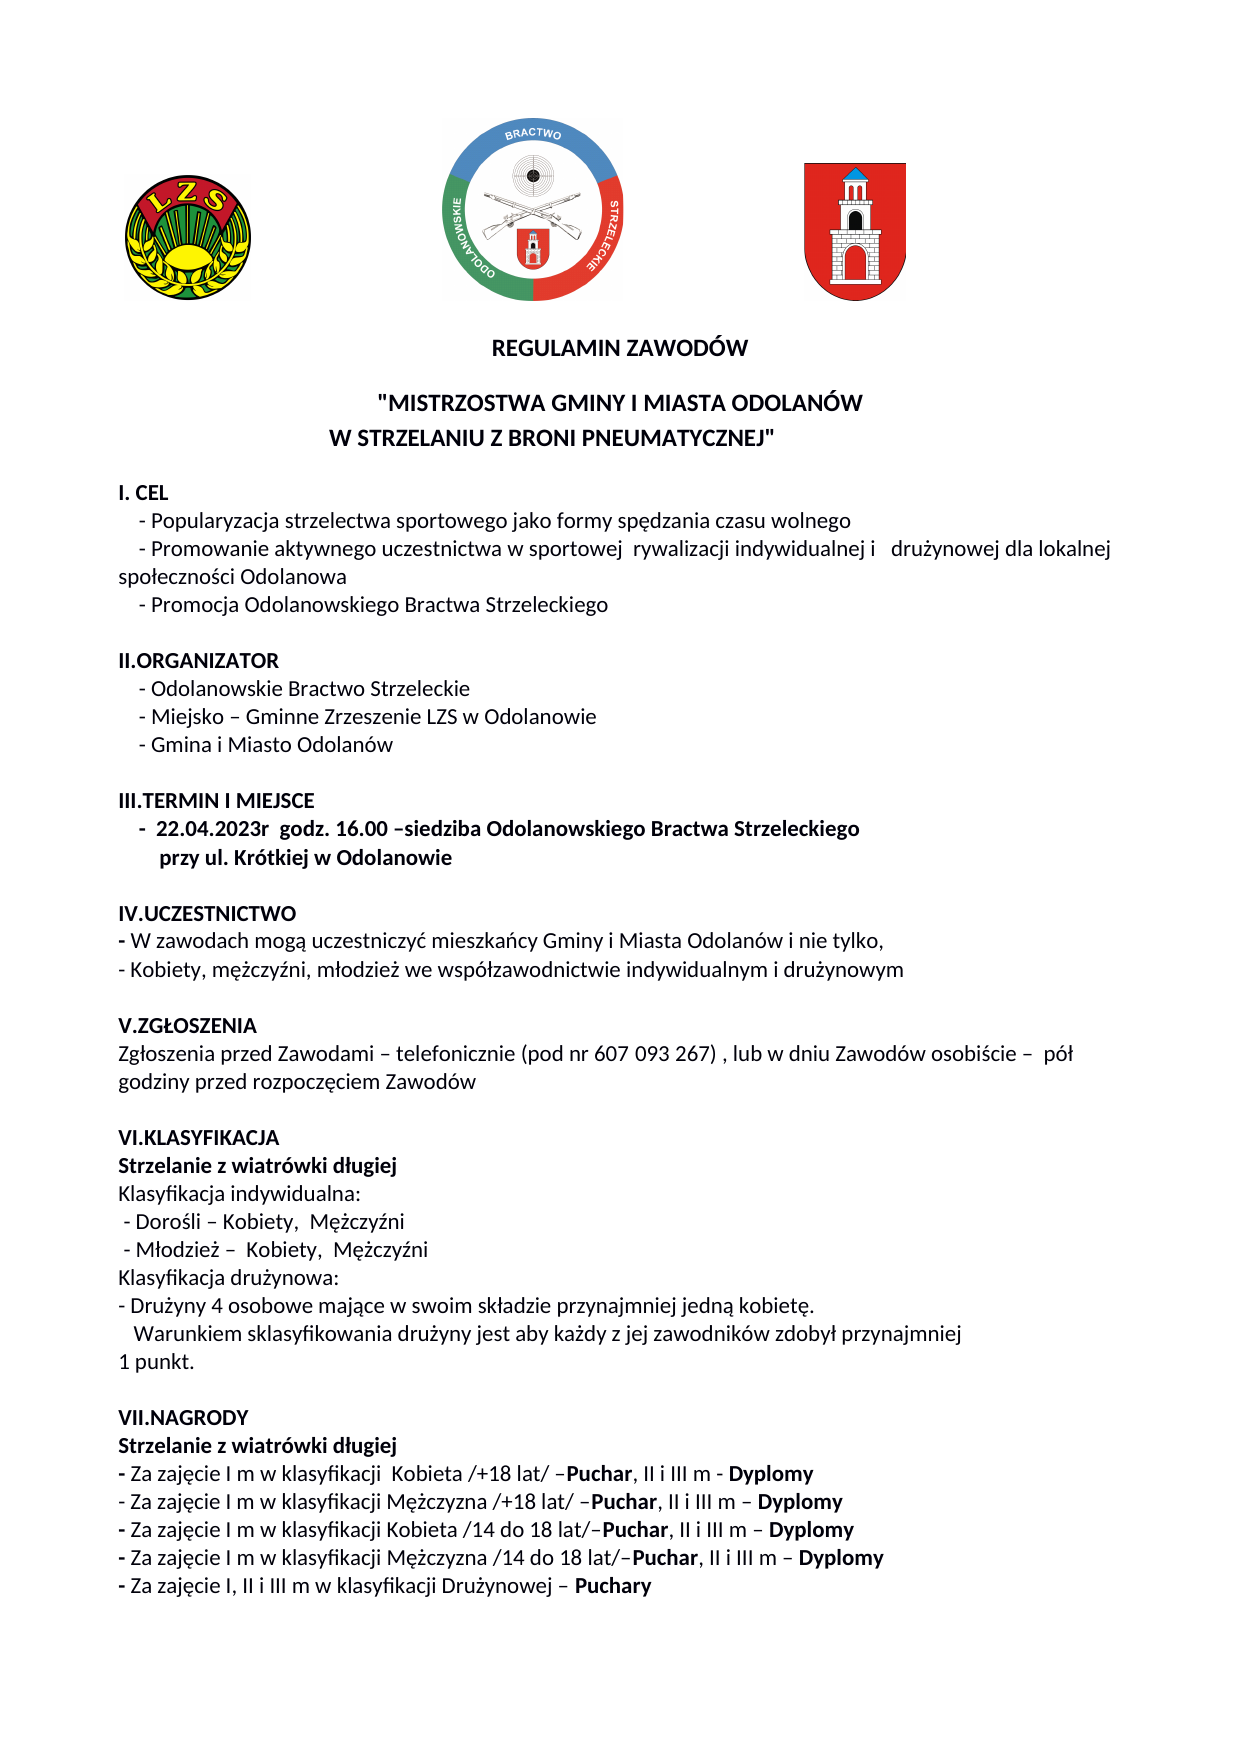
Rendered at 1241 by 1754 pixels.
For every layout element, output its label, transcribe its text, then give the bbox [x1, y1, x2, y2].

text - Promocja Odolanowskiego Bractwa Strzeleckiego [118, 590, 1122, 618]
text Strzelanie z wiatrówki długiej [118, 1151, 1122, 1179]
text - Drużyny 4 osobowe mające w swoim składzie przynajmniej jedną kobietę. [118, 1291, 1122, 1319]
text Warunkiem sklasyfikowania drużyny jest aby każdy z jej zawodników zdobył przynajmniej 1 punkt. [118, 1319, 1122, 1375]
text Klasyfikacja indywidualna: [118, 1179, 1122, 1207]
text - Za zajęcie I m w klasyfikacji Mężczyzna /+18 lat/ –Puchar, II i III m – Dyplomy [118, 1487, 1122, 1515]
text - Młodzież – Kobiety, Mężczyźni [118, 1235, 1122, 1263]
text "MISTRZOSTWA GMINY I MIASTA ODOLANÓW W STRZELANIU Z BRONI PNEUMATYCZNEJ" [118, 387, 1122, 453]
text - 22.04.2023r godz. 16.00 –siedziba Odolanowskiego Bractwa Strzeleckiego przy ul. Krótkiej w Odolanowie [118, 814, 1122, 871]
text I. CEL [118, 478, 1122, 506]
text Klasyfikacja drużynowa: [118, 1263, 1122, 1291]
text - Za zajęcie I m w klasyfikacji Kobieta /14 do 18 lat/–Puchar, II i III m – Dyplomy [118, 1515, 1122, 1543]
text II.ORGANIZATOR [118, 646, 1122, 674]
text III.TERMIN I MIEJSCE [118, 787, 1122, 814]
text - Za zajęcie I m w klasyfikacji Mężczyzna /14 do 18 lat/–Puchar, II i III m – Dyplomy [118, 1543, 1122, 1571]
text - Kobiety, mężczyźni, młodzież we współzawodnictwie indywidualnym i drużynowym [118, 955, 1122, 983]
text - Odolanowskie Bractwo Strzeleckie [118, 674, 1122, 702]
text - Promowanie aktywnego uczestnictwa w sportowej rywalizacji indywidualnej i drużynowej dla lokalnej społeczności Odolanowa [118, 534, 1122, 590]
text - Popularyzacja strzelectwa sportowego jako formy spędzania czasu wolnego [118, 506, 1122, 534]
text REGULAMIN ZAWODÓW [118, 332, 1122, 362]
text VII.NAGRODY [118, 1403, 1122, 1431]
text V.ZGŁOSZENIA [118, 1011, 1122, 1039]
text - Miejsko – Gminne Zrzeszenie LZS w Odolanowie [118, 702, 1122, 731]
text - Gmina i Miasto Odolanów [118, 731, 1122, 758]
text Strzelanie z wiatrówki długiej [118, 1431, 1122, 1459]
text - Za zajęcie I, II i III m w klasyfikacji Drużynowej – Puchary [118, 1571, 1122, 1599]
text VI.KLASYFIKACJA [118, 1123, 1122, 1151]
text Zgłoszenia przed Zawodami – telefonicznie (pod nr 607 093 267) , lub w dniu Zawodów osobiście – pół godziny przed rozpoczęciem Zawodów [118, 1039, 1122, 1095]
text - Za zajęcie I m w klasyfikacji Kobieta /+18 lat/ –Puchar, II i III m - Dyplomy [118, 1459, 1122, 1487]
text IV.UCZESTNICTWO [118, 899, 1122, 927]
text - Dorośli – Kobiety, Mężczyźni [118, 1207, 1122, 1235]
text - W zawodach mogą uczestniczyć mieszkańcy Gminy i Miasta Odolanów i nie tylko, [118, 927, 1122, 955]
